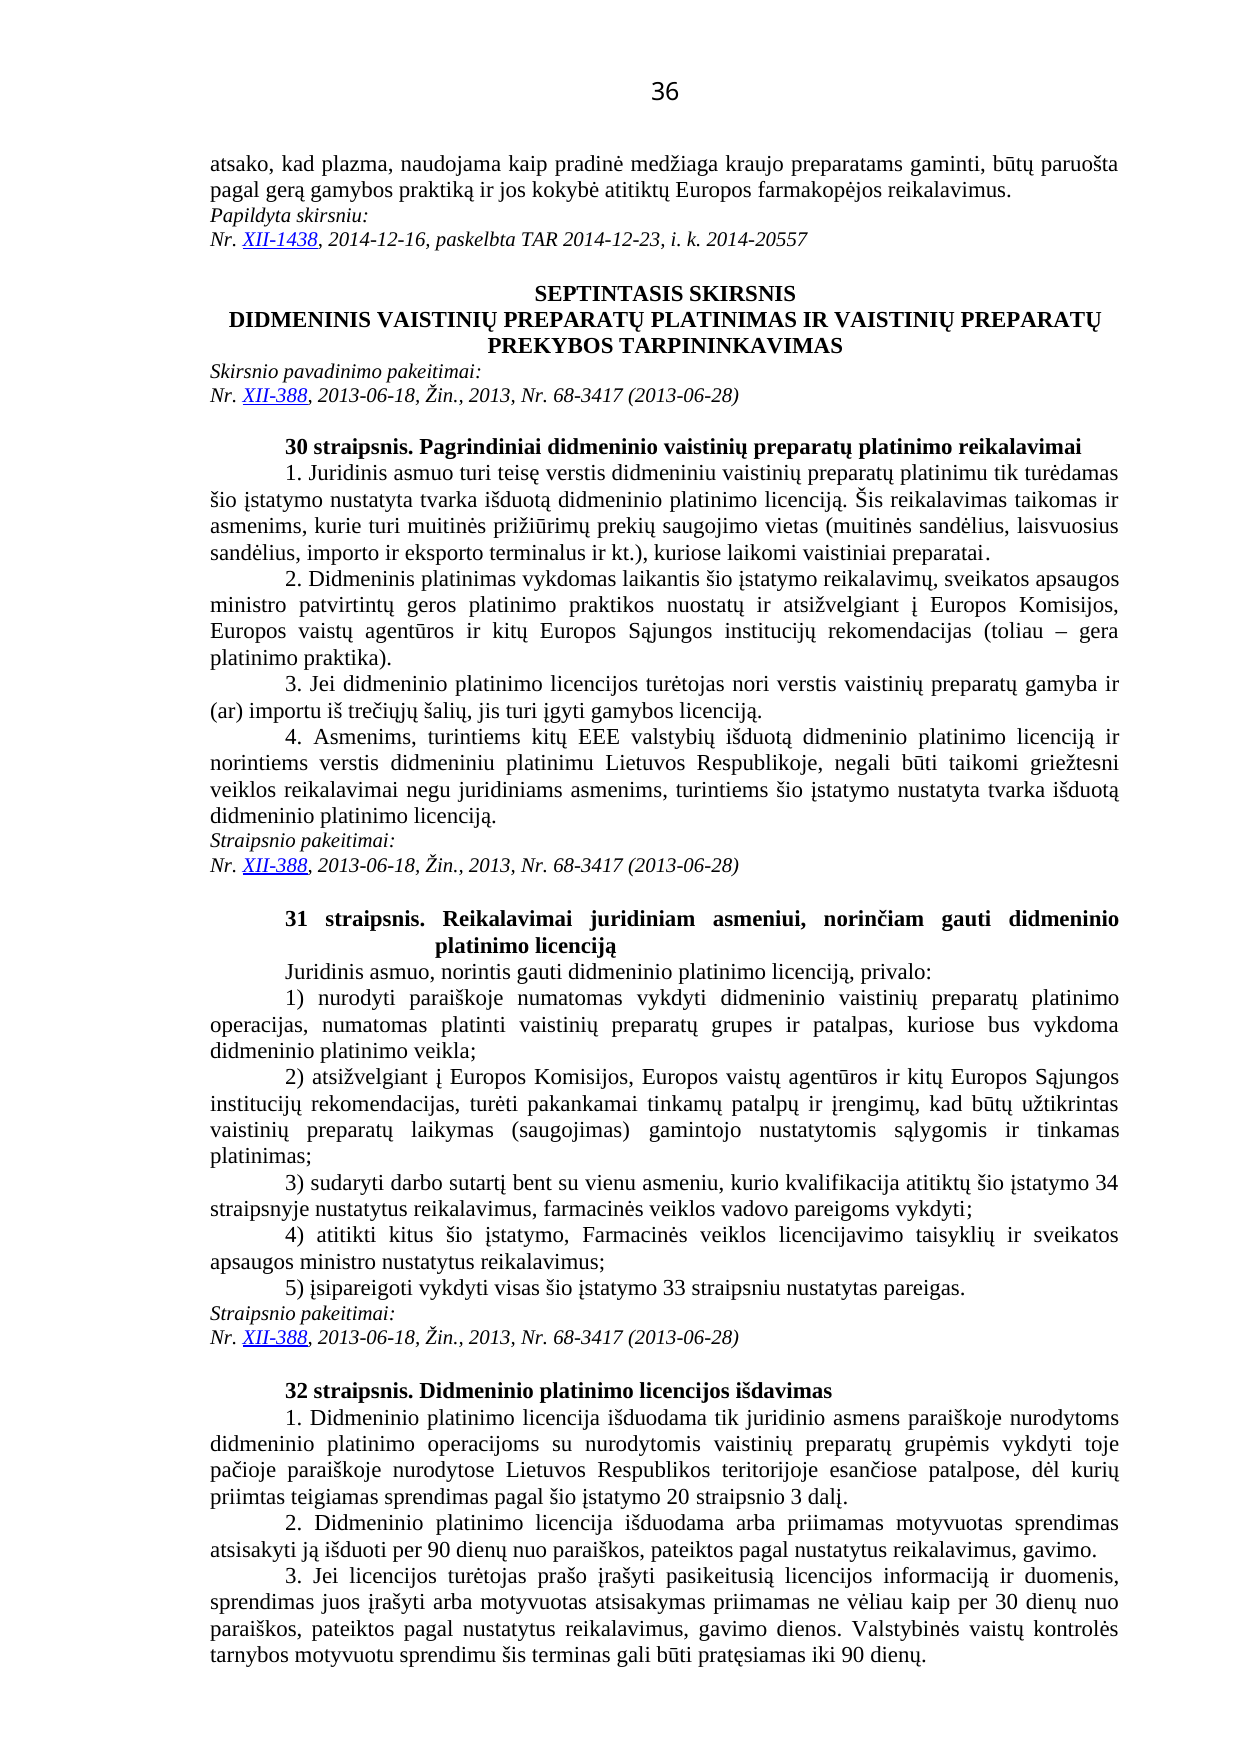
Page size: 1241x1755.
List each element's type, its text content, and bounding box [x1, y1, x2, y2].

text atsako, kad plazma, naudojama kaip pradinė medžiaga kraujo preparatams gaminti, būtų paruošta pagal gerą gamybos praktiką ir jos kokybė atitiktų Europos farmakopėjos reikalavimus. [210, 150, 1120, 203]
text Straipsnio pakeitimai: [210, 1301, 1120, 1325]
text 5) įsipareigoti vykdyti visas šio įstatymo 33 straipsniu nustatytas pareigas. [210, 1274, 1120, 1301]
text 32 straipsnis. Didmeninio platinimo licencijos išdavimas [210, 1377, 1120, 1404]
text Nr. XII-388, 2013-06-18, Žin., 2013, Nr. 68-3417 (2013-06-28) [210, 383, 1120, 407]
text 4. Asmenims, turintiems kitų EEE valstybių išduotą didmeninio platinimo licenciją ir norintiems verstis didmeniniu platinimu Lietuvos Respublikoje, negali būti taikomi griežtesni veiklos reikalavimai negu juridiniams asmenims, turintiems šio įstatymo nustatyta tvarka išduotą didmeninio platinimo licenciją. [210, 723, 1120, 828]
text 31 straipsnis. Reikalavimai juridiniam asmeniui, norinčiam gauti didmeninio platinimo licenciją [285, 905, 1120, 958]
text Nr. XII-1438, 2014-12-16, paskelbta TAR 2014-12-23, i. k. 2014-20557 [210, 227, 1120, 251]
text 2) atsižvelgiant į Europos Komisijos, Europos vaistų agentūros ir kitų Europos Sąjungos institucijų rekomendacijas, turėti pakankamai tinkamų patalpų ir įrengimų, kad būtų užtikrintas vaistinių preparatų laikymas (saugojimas) gamintojo nustatytomis sąlygomis ir tinkamas platinimas; [210, 1063, 1120, 1169]
text 2. Didmeninis platinimas vykdomas laikantis šio įstatymo reikalavimų, sveikatos apsaugos ministro patvirtintų geros platinimo praktikos nuostatų ir atsižvelgiant į Europos Komisijos, Europos vaistų agentūros ir kitų Europos Sąjungos institucijų rekomendacijas (toliau – gera platinimo praktika). [210, 565, 1120, 670]
text Nr. XII-388, 2013-06-18, Žin., 2013, Nr. 68-3417 (2013-06-28) [210, 1325, 1120, 1349]
text 1. Didmeninio platinimo licencija išduodama tik juridinio asmens paraiškoje nurodytoms didmeninio platinimo operacijoms su nurodytomis vaistinių preparatų grupėmis vykdyti toje pačioje paraiškoje nurodytose Lietuvos Respublikos teritorijoje esančiose patalpose, dėl kurių priimtas teigiamas sprendimas pagal šio įstatymo 20 straipsnio 3 dalį. [210, 1404, 1120, 1509]
text 30 straipsnis. Pagrindiniai didmeninio vaistinių preparatų platinimo reikalavimai [210, 433, 1120, 459]
text Skirsnio pavadinimo pakeitimai: [210, 359, 1120, 383]
text 1) nurodyti paraiškoje numatomas vykdyti didmeninio vaistinių preparatų platinimo operacijas, numatomas platinti vaistinių preparatų grupes ir patalpas, kuriose bus vykdoma didmeninio platinimo veikla; [210, 984, 1120, 1063]
text 4) atitikti kitus šio įstatymo, Farmacinės veiklos licencijavimo taisyklių ir sveikatos apsaugos ministro nustatytus reikalavimus; [210, 1222, 1120, 1274]
text Juridinis asmuo, norintis gauti didmeninio platinimo licenciją, privalo: [210, 958, 1120, 984]
text Nr. XII-388, 2013-06-18, Žin., 2013, Nr. 68-3417 (2013-06-28) [210, 852, 1120, 877]
text 1. Juridinis asmuo turi teisę verstis didmeniniu vaistinių preparatų platinimu tik turėdamas šio įstatymo nustatyta tvarka išduotą didmeninio platinimo licenciją. Šis reikalavimas taikomas ir asmenims, kurie turi muitinės prižiūrimų prekių saugojimo vietas (muitinės sandėlius, laisvuosius sandėlius, importo ir eksporto terminalus ir kt.), kuriose laikomi vaistiniai preparatai. [210, 459, 1120, 565]
text 3. Jei licencijos turėtojas prašo įrašyti pasikeitusią licencijos informaciją ir duomenis, sprendimas juos įrašyti arba motyvuotas atsisakymas priimamas ne vėliau kaip per 30 dienų nuo paraiškos, pateiktos pagal nustatytus reikalavimus, gavimo dienos. Valstybinės vaistų kontrolės tarnybos motyvuotu sprendimu šis terminas gali būti pratęsiamas iki 90 dienų. [210, 1562, 1120, 1667]
text Papildyta skirsniu: [210, 203, 1120, 227]
text 2. Didmeninio platinimo licencija išduodama arba priimamas motyvuotas sprendimas atsisakyti ją išduoti per 90 dienų nuo paraiškos, pateiktos pagal nustatytus reikalavimus, gavimo. [210, 1509, 1120, 1562]
text SEPTINTASIS SKIRSNIS [210, 279, 1120, 306]
text Straipsnio pakeitimai: [210, 828, 1120, 852]
text DIDMENINIS VAISTINIŲ PREPARATŲ PLATINIMAS IR VAISTINIŲ PREPARATŲ PREKYBOS TARPININKAVIMAS [210, 306, 1120, 359]
text 3. Jei didmeninio platinimo licencijos turėtojas nori verstis vaistinių preparatų gamyba ir (ar) importu iš trečiųjų šalių, jis turi įgyti gamybos licenciją. [210, 670, 1120, 723]
text 3) sudaryti darbo sutartį bent su vienu asmeniu, kurio kvalifikacija atitiktų šio įstatymo 34 straipsnyje nustatytus reikalavimus, farmacinės veiklos vadovo pareigoms vykdyti; [210, 1169, 1120, 1222]
